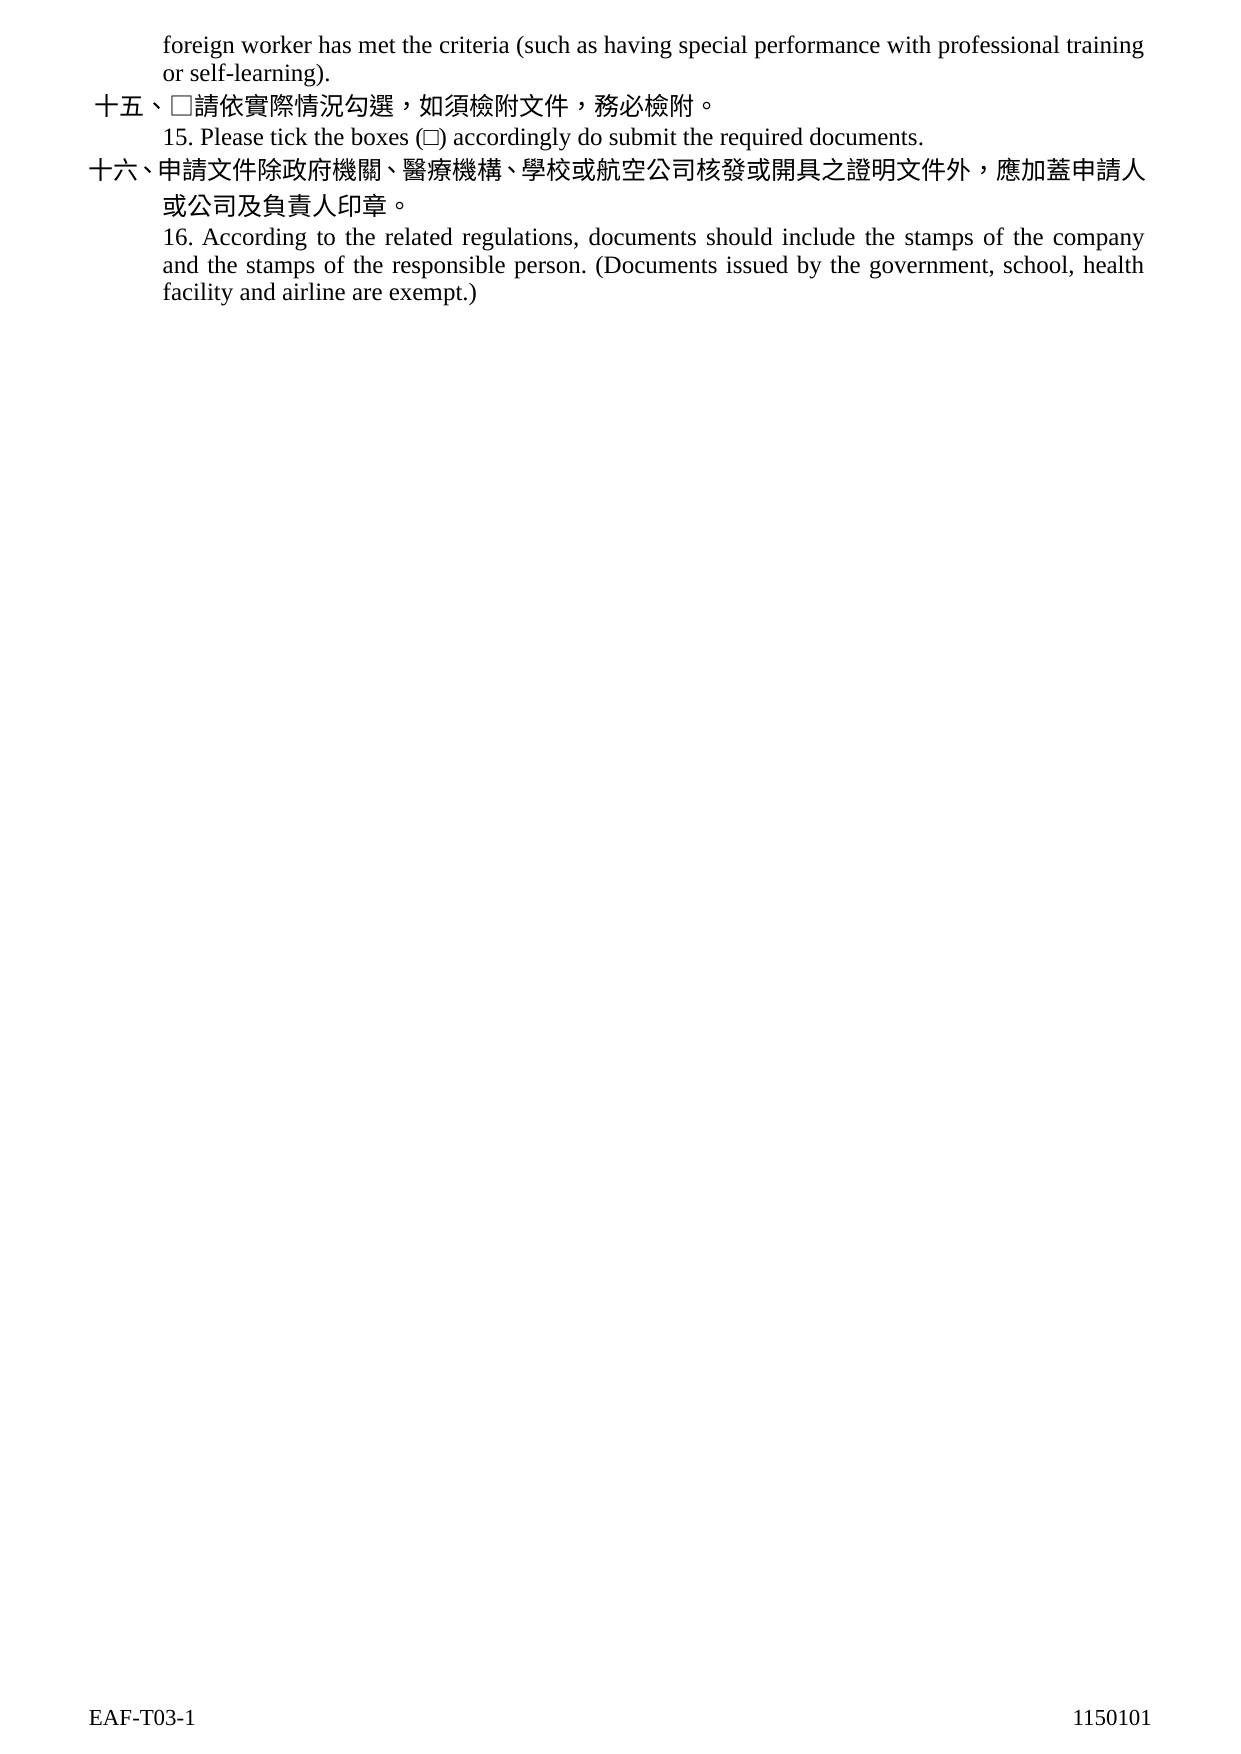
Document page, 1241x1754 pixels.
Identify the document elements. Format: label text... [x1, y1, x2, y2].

text 十六、申請文件除政府機關、醫療機構、學校或航空公司核發或開具之證明文件外，應加蓋申請人或公司及負責人印章。 [88, 151, 1146, 223]
text 十五、□請依實際情況勾選，如須檢附文件，務必檢附。 [94, 87, 1146, 123]
text foreign worker has met the criteria (such as having special performance with professional training or self-learning). [162, 31, 1146, 87]
text 15. Please tick the boxes (□) accordingly do submit the required documents. [89, 123, 1146, 151]
text 16. According to the related regulations, documents should include the stamps of the company and the stamps of the responsible person. (Documents issued by the government, school, health facility and airline are exempt.) [162, 223, 1146, 306]
